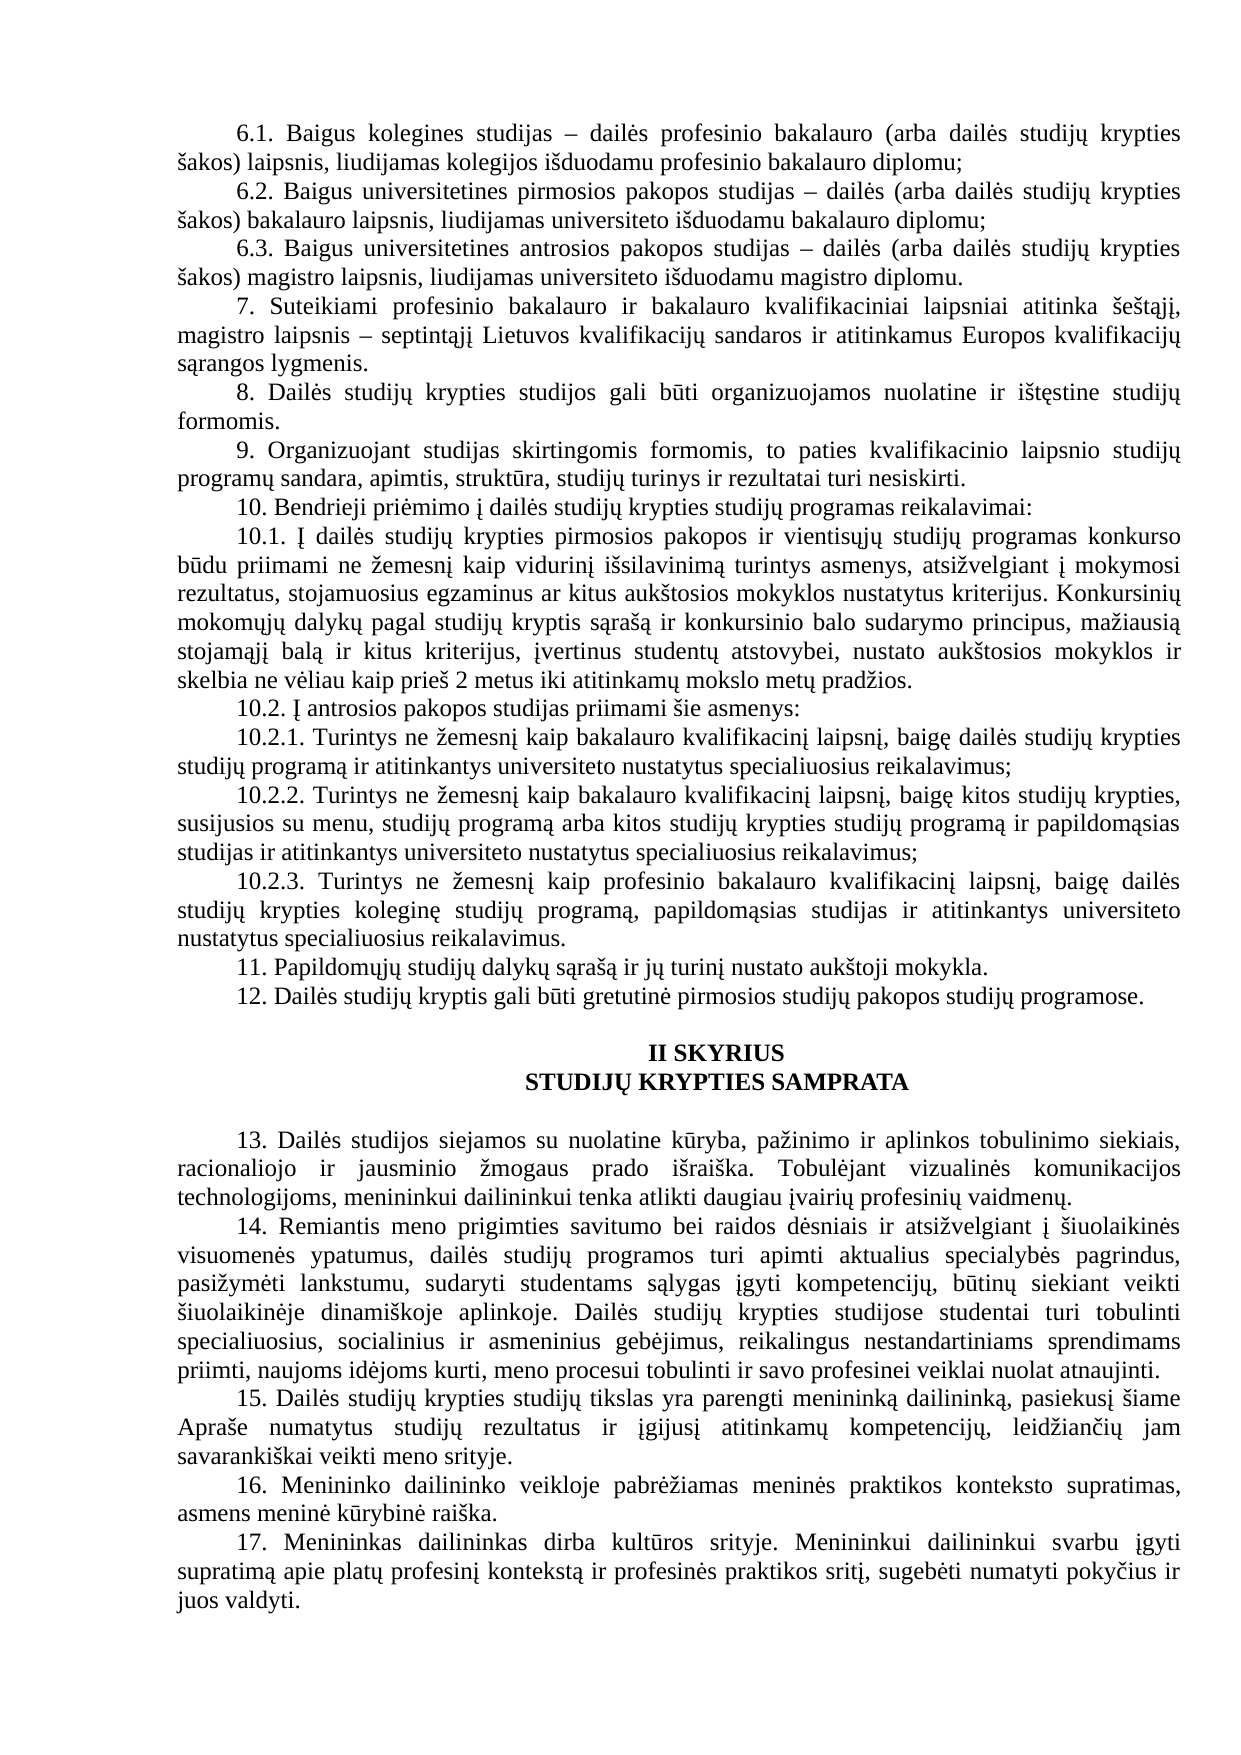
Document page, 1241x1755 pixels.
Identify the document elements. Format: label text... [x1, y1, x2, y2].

text 10. Bendrieji priėmimo į dailės studijų krypties studijų programas reikalavimai: [177, 492, 1182, 521]
text 7. Suteikiami profesinio bakalauro ir bakalauro kvalifikaciniai laipsniai atitinka šeštąjį, magistro laipsnis – septintąjį Lietuvos kvalifikacijų sandaros ir atitinkamus Europos kvalifikacijų sąrangos lygmenis. [177, 291, 1182, 377]
text 9. Organizuojant studijas skirtingomis formomis, to paties kvalifikacinio laipsnio studijų programų sandara, apimtis, struktūra, studijų turinys ir rezultatai turi nesiskirti. [177, 435, 1182, 492]
text 16. Menininko dailininko veikloje pabrėžiamas meninės praktikos konteksto supratimas, asmens meninė kūrybinė raiška. [177, 1470, 1182, 1527]
text 10.2.2. Turintys ne žemesnį kaip bakalauro kvalifikacinį laipsnį, baigę kitos studijų krypties, susijusios su menu, studijų programą arba kitos studijų krypties studijų programą ir papildomąsias studijas ir atitinkantys universiteto nustatytus specialiuosius reikalavimus; [177, 780, 1182, 866]
text 6.2. Baigus universitetines pirmosios pakopos studijas – dailės (arba dailės studijų krypties šakos) bakalauro laipsnis, liudijamas universiteto išduodamu bakalauro diplomu; [177, 176, 1182, 233]
text 13. Dailės studijos siejamos su nuolatine kūryba, pažinimo ir aplinkos tobulinimo siekiais, racionaliojo ir jausminio žmogaus prado išraiška. Tobulėjant vizualinės komunikacijos technologijoms, menininkui dailininkui tenka atlikti daugiau įvairių profesinių vaidmenų. [177, 1125, 1182, 1211]
text II SKYRIUS [177, 1038, 1182, 1067]
text 10.2.1. Turintys ne žemesnį kaip bakalauro kvalifikacinį laipsnį, baigę dailės studijų krypties studijų programą ir atitinkantys universiteto nustatytus specialiuosius reikalavimus; [177, 722, 1182, 780]
text 10.2.3. Turintys ne žemesnį kaip profesinio bakalauro kvalifikacinį laipsnį, baigę dailės studijų krypties koleginę studijų programą, papildomąsias studijas ir atitinkantys universiteto nustatytus specialiuosius reikalavimus. [177, 866, 1182, 952]
text 14. Remiantis meno prigimties savitumo bei raidos dėsniais ir atsižvelgiant į šiuolaikinės visuomenės ypatumus, dailės studijų programos turi apimti aktualius specialybės pagrindus, pasižymėti lankstumu, sudaryti studentams sąlygas įgyti kompetencijų, būtinų siekiant veikti šiuolaikinėje dinamiškoje aplinkoje. Dailės studijų krypties studijose studentai turi tobulinti specialiuosius, socialinius ir asmeninius gebėjimus, reikalingus nestandartiniams sprendimams priimti, naujoms idėjoms kurti, meno procesui tobulinti ir savo profesinei veiklai nuolat atnaujinti. [177, 1211, 1182, 1383]
text 6.1. Baigus kolegines studijas – dailės profesinio bakalauro (arba dailės studijų krypties šakos) laipsnis, liudijamas kolegijos išduodamu profesinio bakalauro diplomu; [177, 118, 1182, 176]
text 10.1. Į dailės studijų krypties pirmosios pakopos ir vientisųjų studijų programas konkurso būdu priimami ne žemesnį kaip vidurinį išsilavinimą turintys asmenys, atsižvelgiant į mokymosi rezultatus, stojamuosius egzaminus ar kitus aukštosios mokyklos nustatytus kriterijus. Konkursinių mokomųjų dalykų pagal studijų kryptis sąrašą ir konkursinio balo sudarymo principus, mažiausią stojamąjį balą ir kitus kriterijus, įvertinus studentų atstovybei, nustato aukštosios mokyklos ir skelbia ne vėliau kaip prieš 2 metus iki atitinkamų mokslo metų pradžios. [177, 521, 1182, 693]
text 12. Dailės studijų kryptis gali būti gretutinė pirmosios studijų pakopos studijų programose. [177, 981, 1182, 1010]
text 10.2. Į antrosios pakopos studijas priimami šie asmenys: [177, 693, 1182, 722]
text 8. Dailės studijų krypties studijos gali būti organizuojamos nuolatine ir ištęstine studijų formomis. [177, 377, 1182, 435]
text 17. Menininkas dailininkas dirba kultūros srityje. Menininkui dailininkui svarbu įgyti supratimą apie platų profesinį kontekstą ir profesinės praktikos sritį, sugebėti numatyti pokyčius ir juos valdyti. [177, 1527, 1182, 1613]
text STUDIJŲ KRYPTIES SAMPRATA [177, 1067, 1182, 1096]
text 15. Dailės studijų krypties studijų tikslas yra parengti menininką dailininką, pasiekusį šiame Apraše numatytus studijų rezultatus ir įgijusį atitinkamų kompetencijų, leidžiančių jam savarankiškai veikti meno srityje. [177, 1383, 1182, 1470]
text 11. Papildomųjų studijų dalykų sąrašą ir jų turinį nustato aukštoji mokykla. [177, 952, 1182, 981]
text 6.3. Baigus universitetines antrosios pakopos studijas – dailės (arba dailės studijų krypties šakos) magistro laipsnis, liudijamas universiteto išduodamu magistro diplomu. [177, 233, 1182, 291]
